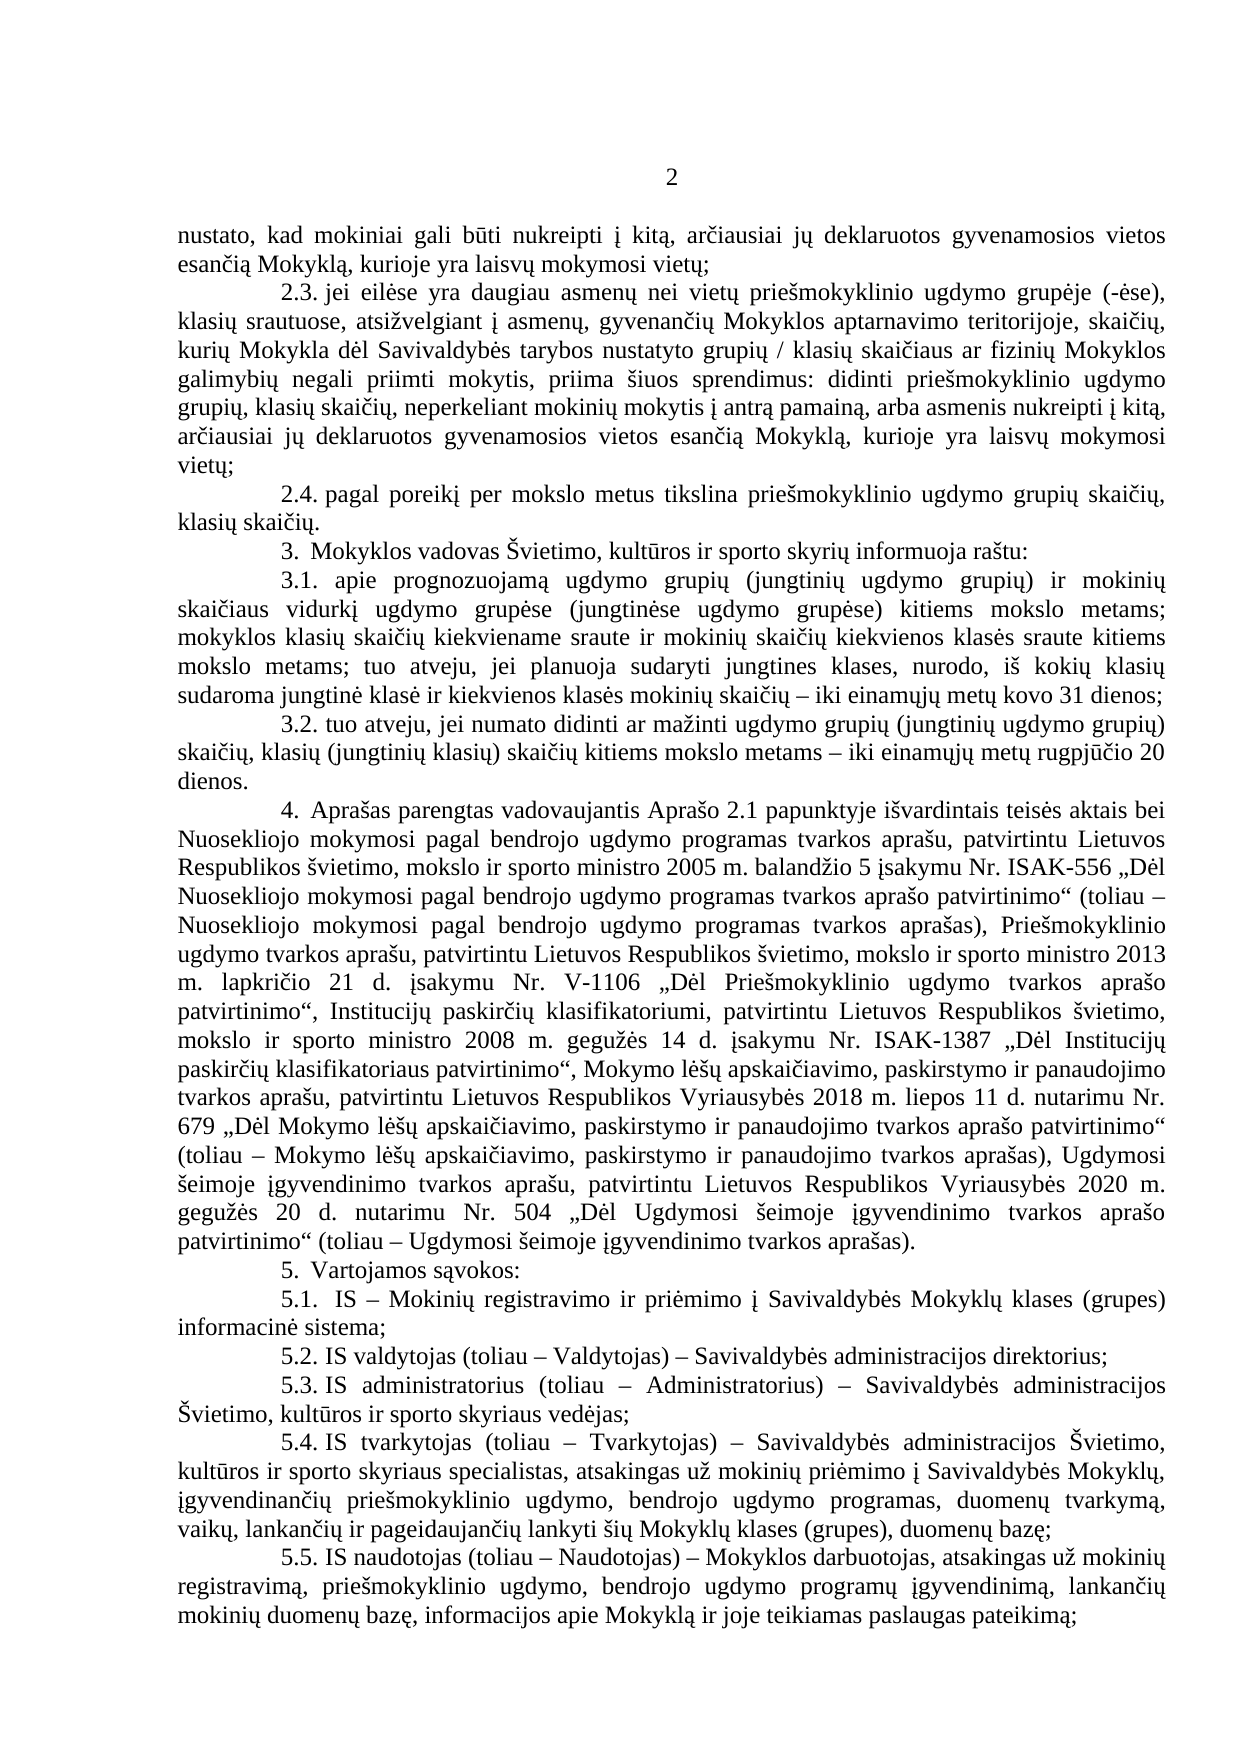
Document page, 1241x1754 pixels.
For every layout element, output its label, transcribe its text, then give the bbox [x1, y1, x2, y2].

text 4. Aprašas parengtas vadovaujantis Aprašo 2.1 papunktyje išvardintais teisės aktais bei Nuosekliojo mokymosi pagal bendrojo ugdymo programas tvarkos aprašu, patvirtintu Lietuvos Respublikos švietimo, mokslo ir sporto ministro 2005 m. balandžio 5 įsakymu Nr. ISAK-556 „Dėl Nuosekliojo mokymosi pagal bendrojo ugdymo programas tvarkos aprašo patvirtinimo“ (toliau – Nuosekliojo mokymosi pagal bendrojo ugdymo programas tvarkos aprašas), Priešmokyklinio ugdymo tvarkos aprašu, patvirtintu Lietuvos Respublikos švietimo, mokslo ir sporto ministro 2013 m. lapkričio 21 d. įsakymu Nr. V-1106 „Dėl Priešmokyklinio ugdymo tvarkos aprašo patvirtinimo“, Institucijų paskirčių klasifikatoriumi, patvirtintu Lietuvos Respublikos švietimo, mokslo ir sporto ministro 2008 m. gegužės 14 d. įsakymu Nr. ISAK-1387 „Dėl Institucijų paskirčių klasifikatoriaus patvirtinimo“, Mokymo lėšų apskaičiavimo, paskirstymo ir panaudojimo tvarkos aprašu, patvirtintu Lietuvos Respublikos Vyriausybės 2018 m. liepos 11 d. nutarimu Nr. 679 „Dėl Mokymo lėšų apskaičiavimo, paskirstymo ir panaudojimo tvarkos aprašo patvirtinimo“ (toliau – Mokymo lėšų apskaičiavimo, paskirstymo ir panaudojimo tvarkos aprašas), Ugdymosi šeimoje įgyvendinimo tvarkos aprašu, patvirtintu Lietuvos Respublikos Vyriausybės 2020 m. gegužės 20 d. nutarimu Nr. 504 „Dėl Ugdymosi šeimoje įgyvendinimo tvarkos aprašo patvirtinimo“ (toliau – Ugdymosi šeimoje įgyvendinimo tvarkos aprašas). [177, 795, 1167, 1255]
text 2.3. jei eilėse yra daugiau asmenų nei vietų priešmokyklinio ugdymo grupėje (-ėse), klasių srautuose, atsižvelgiant į asmenų, gyvenančių Mokyklos aptarnavimo teritorijoje, skaičių, kurių Mokykla dėl Savivaldybės tarybos nustatyto grupių / klasių skaičiaus ar fizinių Mokyklos galimybių negali priimti mokytis, priima šiuos sprendimus: didinti priešmokyklinio ugdymo grupių, klasių skaičių, neperkeliant mokinių mokytis į antrą pamainą, arba asmenis nukreipti į kitą, arčiausiai jų deklaruotos gyvenamosios vietos esančią Mokyklą, kurioje yra laisvų mokymosi vietų; [177, 277, 1167, 479]
text 5.2. IS valdytojas (toliau – Valdytojas) – Savivaldybės administracijos direktorius; [177, 1341, 1167, 1370]
text 5. Vartojamos sąvokos: [177, 1255, 1167, 1284]
text 5.3. IS administratorius (toliau – Administratorius) – Savivaldybės administracijos Švietimo, kultūros ir sporto skyriaus vedėjas; [177, 1370, 1167, 1427]
text 5.1. IS – Mokinių registravimo ir priėmimo į Savivaldybės Mokyklų klases (grupes) informacinė sistema; [177, 1284, 1167, 1341]
text 3.2. tuo atveju, jei numato didinti ar mažinti ugdymo grupių (jungtinių ugdymo grupių) skaičių, klasių (jungtinių klasių) skaičių kitiems mokslo metams – iki einamųjų metų rugpjūčio 20 dienos. [177, 709, 1167, 795]
text nustato, kad mokiniai gali būti nukreipti į kitą, arčiausiai jų deklaruotos gyvenamosios vietos esančią Mokyklą, kurioje yra laisvų mokymosi vietų; [177, 220, 1167, 277]
text 2.4. pagal poreikį per mokslo metus tikslina priešmokyklinio ugdymo grupių skaičių, klasių skaičių. [177, 479, 1167, 536]
text 3. Mokyklos vadovas Švietimo, kultūros ir sporto skyrių informuoja raštu: [281, 536, 1167, 565]
text 5.4. IS tvarkytojas (toliau – Tvarkytojas) – Savivaldybės administracijos Švietimo, kultūros ir sporto skyriaus specialistas, atsakingas už mokinių priėmimo į Savivaldybės Mokyklų, įgyvendinančių priešmokyklinio ugdymo, bendrojo ugdymo programas, duomenų tvarkymą, vaikų, lankančių ir pageidaujančių lankyti šių Mokyklų klases (grupes), duomenų bazę; [177, 1427, 1167, 1542]
text 3.1. apie prognozuojamą ugdymo grupių (jungtinių ugdymo grupių) ir mokinių skaičiaus vidurkį ugdymo grupėse (jungtinėse ugdymo grupėse) kitiems mokslo metams; mokyklos klasių skaičių kiekviename sraute ir mokinių skaičių kiekvienos klasės sraute kitiems mokslo metams; tuo atveju, jei planuoja sudaryti jungtines klases, nurodo, iš kokių klasių sudaroma jungtinė klasė ir kiekvienos klasės mokinių skaičių – iki einamųjų metų kovo 31 dienos; [177, 565, 1167, 709]
text 5.5. IS naudotojas (toliau – Naudotojas) – Mokyklos darbuotojas, atsakingas už mokinių registravimą, priešmokyklinio ugdymo, bendrojo ugdymo programų įgyvendinimą, lankančių mokinių duomenų bazę, informacijos apie Mokyklą ir joje teikiamas paslaugas pateikimą; [177, 1542, 1167, 1629]
